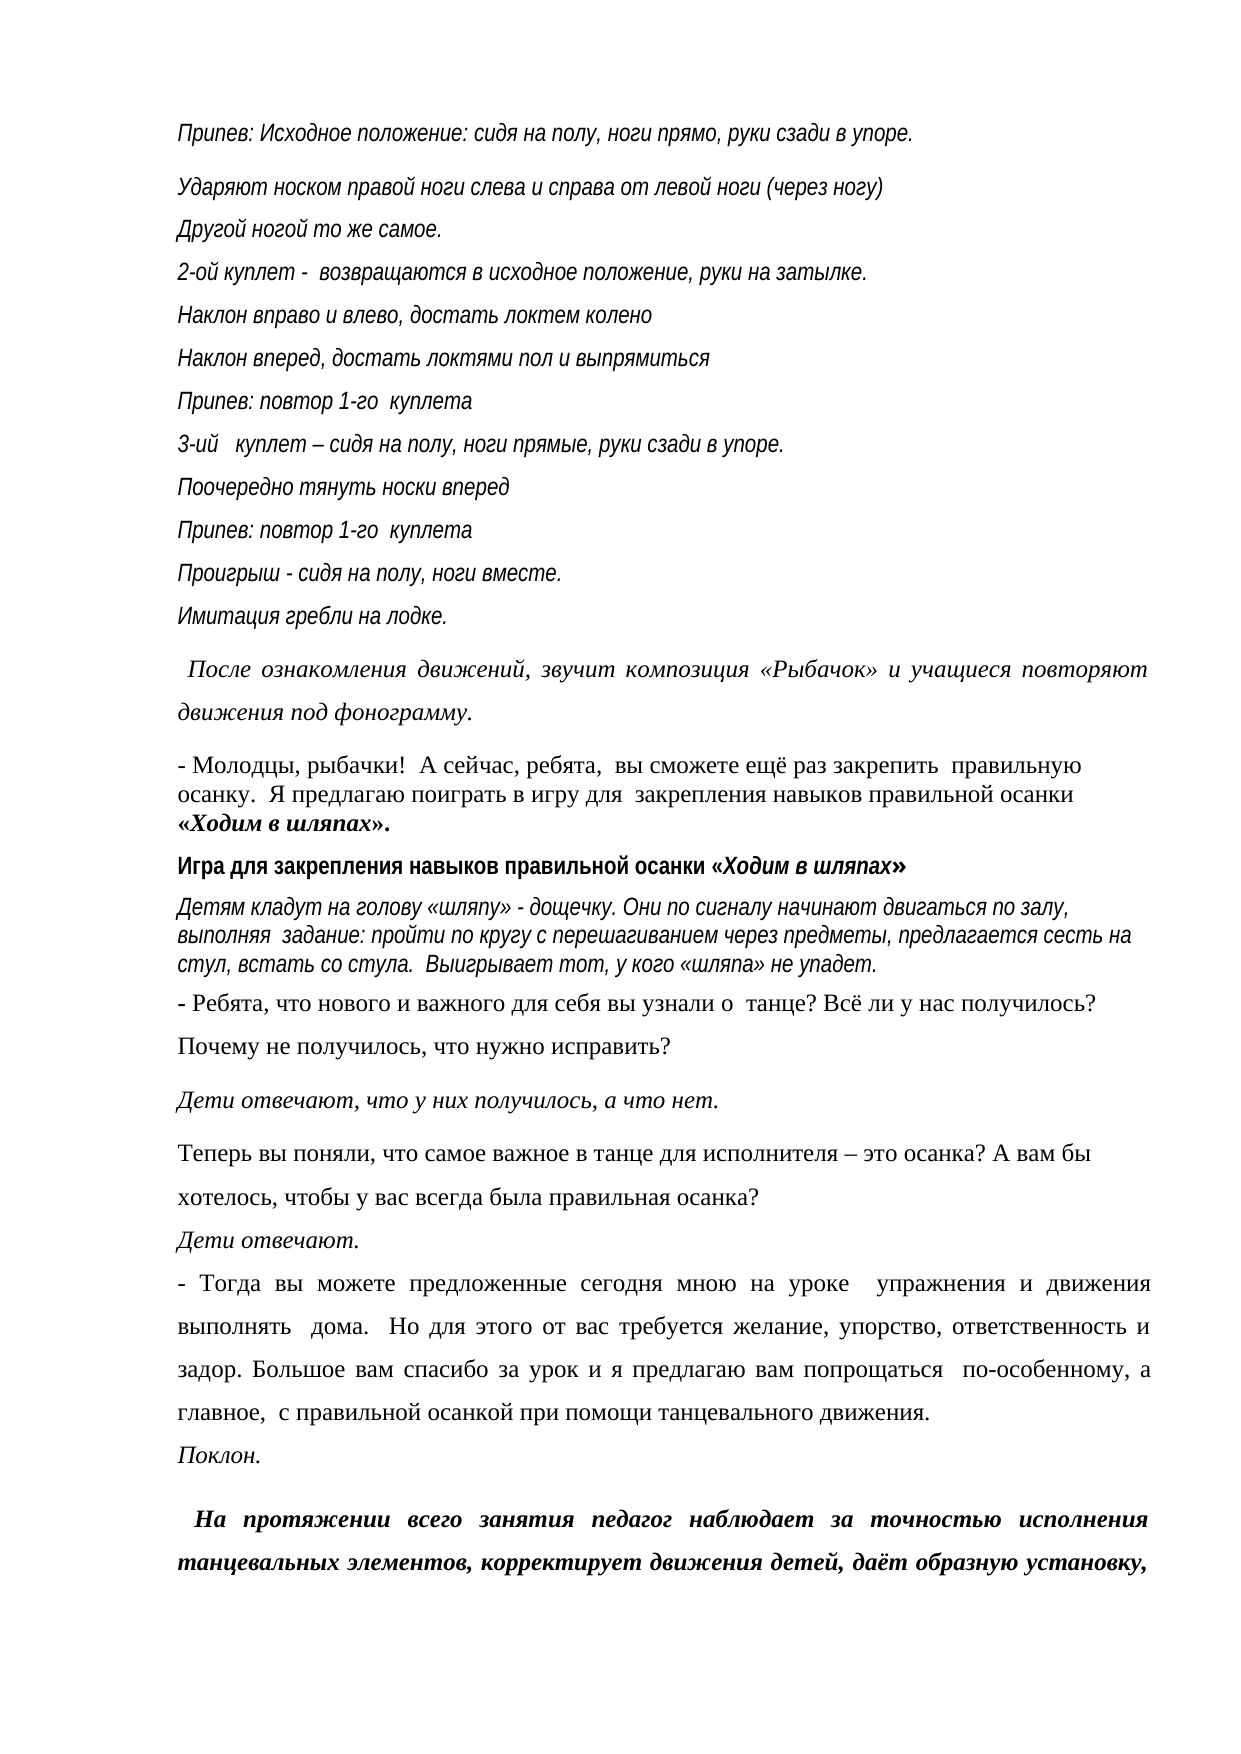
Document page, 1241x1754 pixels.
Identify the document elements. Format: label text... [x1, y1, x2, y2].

text Игра для закрепления навыков правильной осанки «Ходим в шляпах» [177, 847, 1152, 881]
text Поочередно тянуть носки вперед [177, 472, 1152, 501]
text - Тогда вы можете предложенные сегодня мною на уроке упражнения и движения выполнять дома. Но для этого от вас требуется желание, упорство, ответственность и задор. Большое вам спасибо за урок и я предлагаю вам попрощаться по-особенному, а главное, с правильной осанкой при помощи танцевального движения. [177, 1268, 1152, 1426]
text На протяжении всего занятия педагог наблюдает за точностью исполнения танцевальных элементов, корректирует движения детей, даёт образную установку, [177, 1504, 1152, 1576]
text Имитация гребли на лодке. [177, 601, 1152, 629]
text Детям кладут на голову «шляпу» - дощечку. Они по сигналу начинают двигаться по залу, выполняя задание: пройти по кругу с перешагиванием через предметы, предлагается сесть на стул, встать со стула. Выигрывает тот, у кого «шляпа» не упадет. [177, 892, 1152, 978]
text Другой ногой то же самое. [177, 214, 1152, 243]
text Припев: повтор 1-го куплета [177, 515, 1152, 543]
text - Молодцы, рыбачки! А сейчас, ребята, вы сможете ещё раз закрепить правильную осанку. Я предлагаю поиграть в игру для закрепления навыков правильной осанки «Ходим в шляпах». [177, 751, 1152, 837]
text Дети отвечают, что у них получилось, а что нет. [177, 1085, 1152, 1114]
text Теперь вы поняли, что самое важное в танце для исполнителя – это осанка? А вам бы хотелось, чтобы у вас всегда была правильная осанка? [177, 1138, 1152, 1210]
text После ознакомления движений, звучит композиция «Рыбачок» и учащиеся повторяют движения под фонограмму. [177, 654, 1152, 726]
text Поклон. [177, 1440, 1152, 1469]
text - Ребята, что нового и важного для себя вы узнали о танце? Всё ли у нас получилось? Почему не получилось, что нужно исправить? [177, 988, 1152, 1060]
text Проигрыш - сидя на полу, ноги вместе. [177, 558, 1152, 586]
text Наклон вперед, достать локтями пол и выпрямиться [177, 343, 1152, 372]
text Дети отвечают. [177, 1225, 1152, 1253]
text 2-ой куплет - возвращаются в исходное положение, руки на затылке. [177, 257, 1152, 286]
text Припев: Исходное положение: сидя на полу, ноги прямо, руки сзади в упоре. [177, 118, 1158, 147]
text Припев: повтор 1-го куплета [177, 386, 1152, 415]
text Наклон вправо и влево, достать локтем колено [177, 300, 1152, 329]
text 3-ий куплет – сидя на полу, ноги прямые, руки сзади в упоре. [177, 429, 1152, 458]
text Ударяют носком правой ноги слева и справа от левой ноги (через ногу) [177, 171, 1152, 200]
